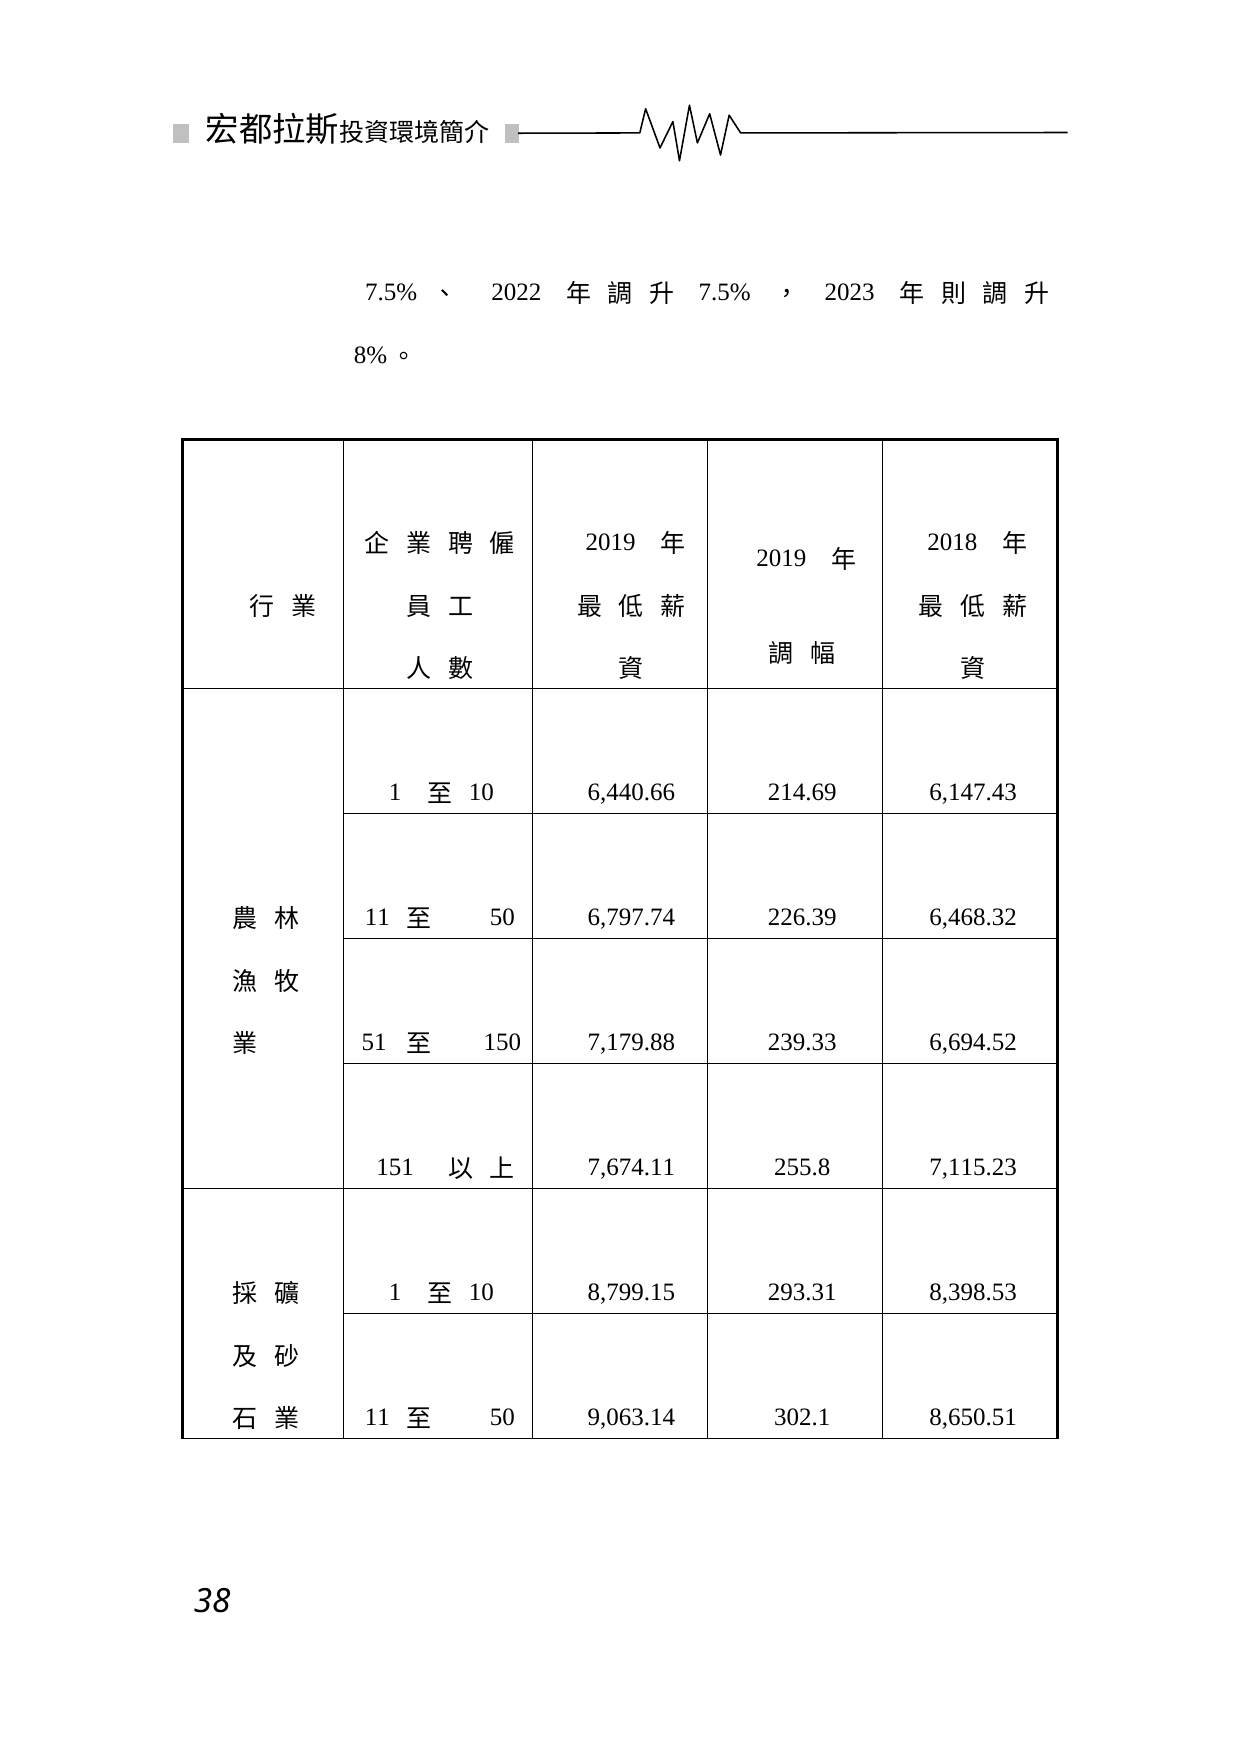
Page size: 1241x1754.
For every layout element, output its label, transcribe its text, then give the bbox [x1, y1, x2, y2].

table_cell 8,799.15 [533, 1189, 707, 1313]
table_cell 採礦及砂石業 [184, 1189, 343, 1438]
table_cell 6,694.52 [883, 939, 1056, 1063]
table_cell 151 以上 [344, 1064, 532, 1188]
table_cell 6,468.32 [883, 814, 1056, 938]
table_header 2019年 最低薪資 [533, 441, 707, 688]
table_cell 1 至10 [344, 1189, 532, 1313]
table_cell 11至 50 [344, 1314, 532, 1438]
table_header 行業 [184, 441, 343, 688]
table_cell 6,440.66 [533, 689, 707, 813]
table_header 2018年 最低薪資 [883, 441, 1056, 688]
table_cell 226.39 [708, 814, 882, 938]
table_cell 9,063.14 [533, 1314, 707, 1438]
table_cell 8,650.51 [883, 1314, 1056, 1438]
table_cell 農林漁牧業 [184, 689, 343, 1188]
table_cell 7,179.88 [533, 939, 707, 1063]
table_header 2019年 調幅 [708, 441, 882, 688]
table_cell 7,674.11 [533, 1064, 707, 1188]
table_cell 7,115.23 [883, 1064, 1056, 1188]
table_cell 302.1 [708, 1314, 882, 1438]
table_cell 239.33 [708, 939, 882, 1063]
table_cell 293.31 [708, 1189, 882, 1313]
table_cell 6,797.74 [533, 814, 707, 938]
table_cell 214.69 [708, 689, 882, 813]
table_cell 51 至 150 [344, 939, 532, 1063]
table_header 企業聘僱員工 人數 [344, 441, 532, 688]
table_cell 6,147.43 [883, 689, 1056, 813]
table_cell 8,398.53 [883, 1189, 1056, 1313]
text 7.5%、2022年調升7.5%，2023年則調升8%。 [330, 250, 1058, 375]
table_cell 11至 50 [344, 814, 532, 938]
table_cell 255.8 [708, 1064, 882, 1188]
table_cell 1 至10 [344, 689, 532, 813]
